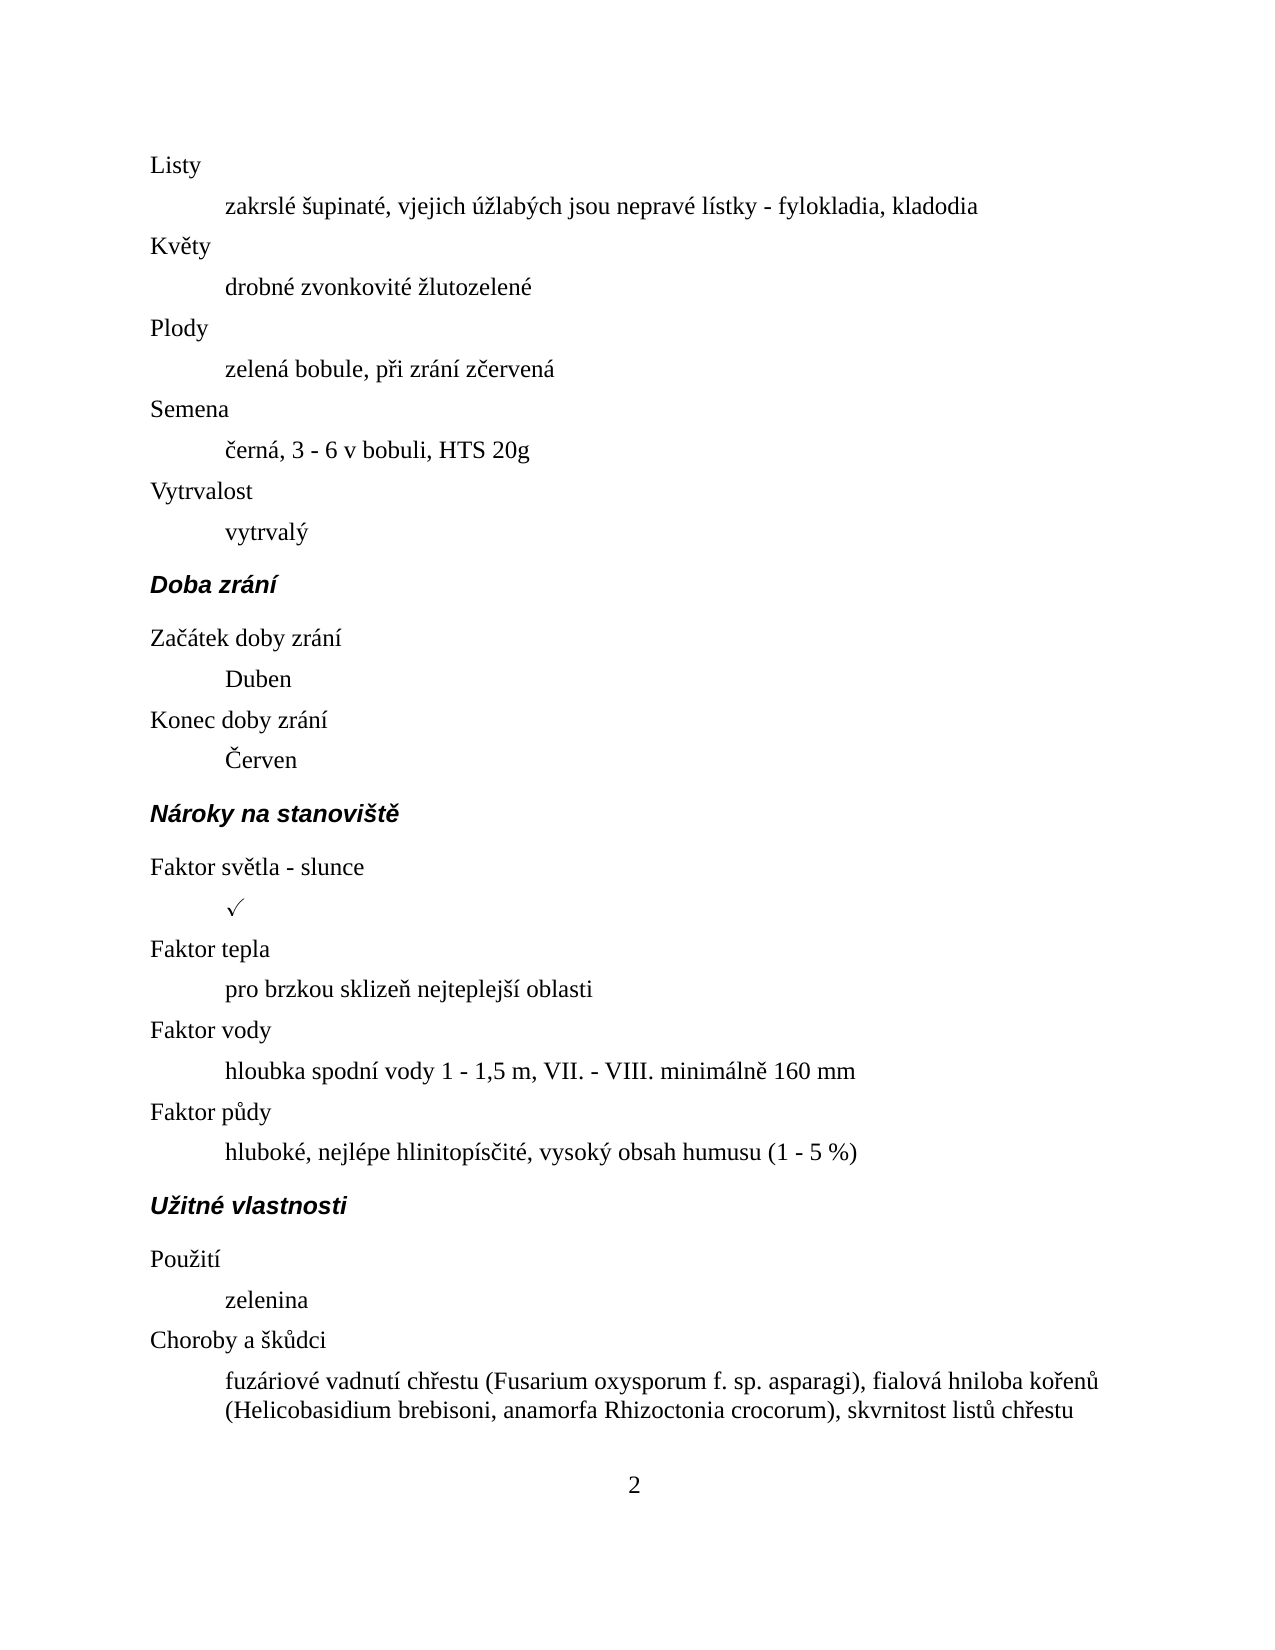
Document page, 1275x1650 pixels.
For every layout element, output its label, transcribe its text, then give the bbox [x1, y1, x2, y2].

text Listy [150, 150, 1125, 179]
text Faktor světla - slunce [150, 852, 1125, 881]
text ✓ [225, 893, 1125, 922]
text pro brzkou sklizeň nejteplejší oblasti [225, 974, 1125, 1003]
text Faktor půdy [150, 1097, 1125, 1125]
text Začátek doby zrání [150, 623, 1125, 652]
text černá, 3 - 6 v bobuli, HTS 20g [225, 435, 1125, 464]
text Duben [225, 664, 1125, 693]
text zelená bobule, při zrání zčervená [225, 354, 1125, 382]
text hloubka spodní vody 1 - 1,5 m, VII. - VIII. minimálně 160 mm [225, 1056, 1125, 1085]
text hluboké, nejlépe hlinitopísčité, vysoký obsah humusu (1 - 5 %) [225, 1137, 1125, 1166]
subtitle Doba zrání [150, 570, 1125, 599]
text Faktor tepla [150, 934, 1125, 962]
text fuzáriové vadnutí chřestu (Fusarium oxysporum f. sp. asparagi), fialová hniloba kořenů (Helicobasidium brebisoni, anamorfa Rhizoctonia crocorum), skvrnitost listů chřestu [225, 1366, 1125, 1424]
text drobné zvonkovité žlutozelené [225, 272, 1125, 301]
text zakrslé šupinaté, vjejich úžlabých jsou nepravé lístky - fylokladia, kladodia [225, 191, 1125, 219]
text Červen [225, 746, 1125, 774]
subtitle Užitné vlastnosti [150, 1191, 1125, 1220]
text Konec doby zrání [150, 705, 1125, 733]
text Semena [150, 394, 1125, 423]
text vytrvalý [225, 517, 1125, 545]
text Použití [150, 1244, 1125, 1273]
subtitle Nároky na stanoviště [150, 799, 1125, 828]
text Květy [150, 231, 1125, 260]
text Choroby a škůdci [150, 1326, 1125, 1354]
text Vytrvalost [150, 476, 1125, 504]
text Faktor vody [150, 1015, 1125, 1044]
text zelenina [225, 1285, 1125, 1314]
text Plody [150, 313, 1125, 342]
